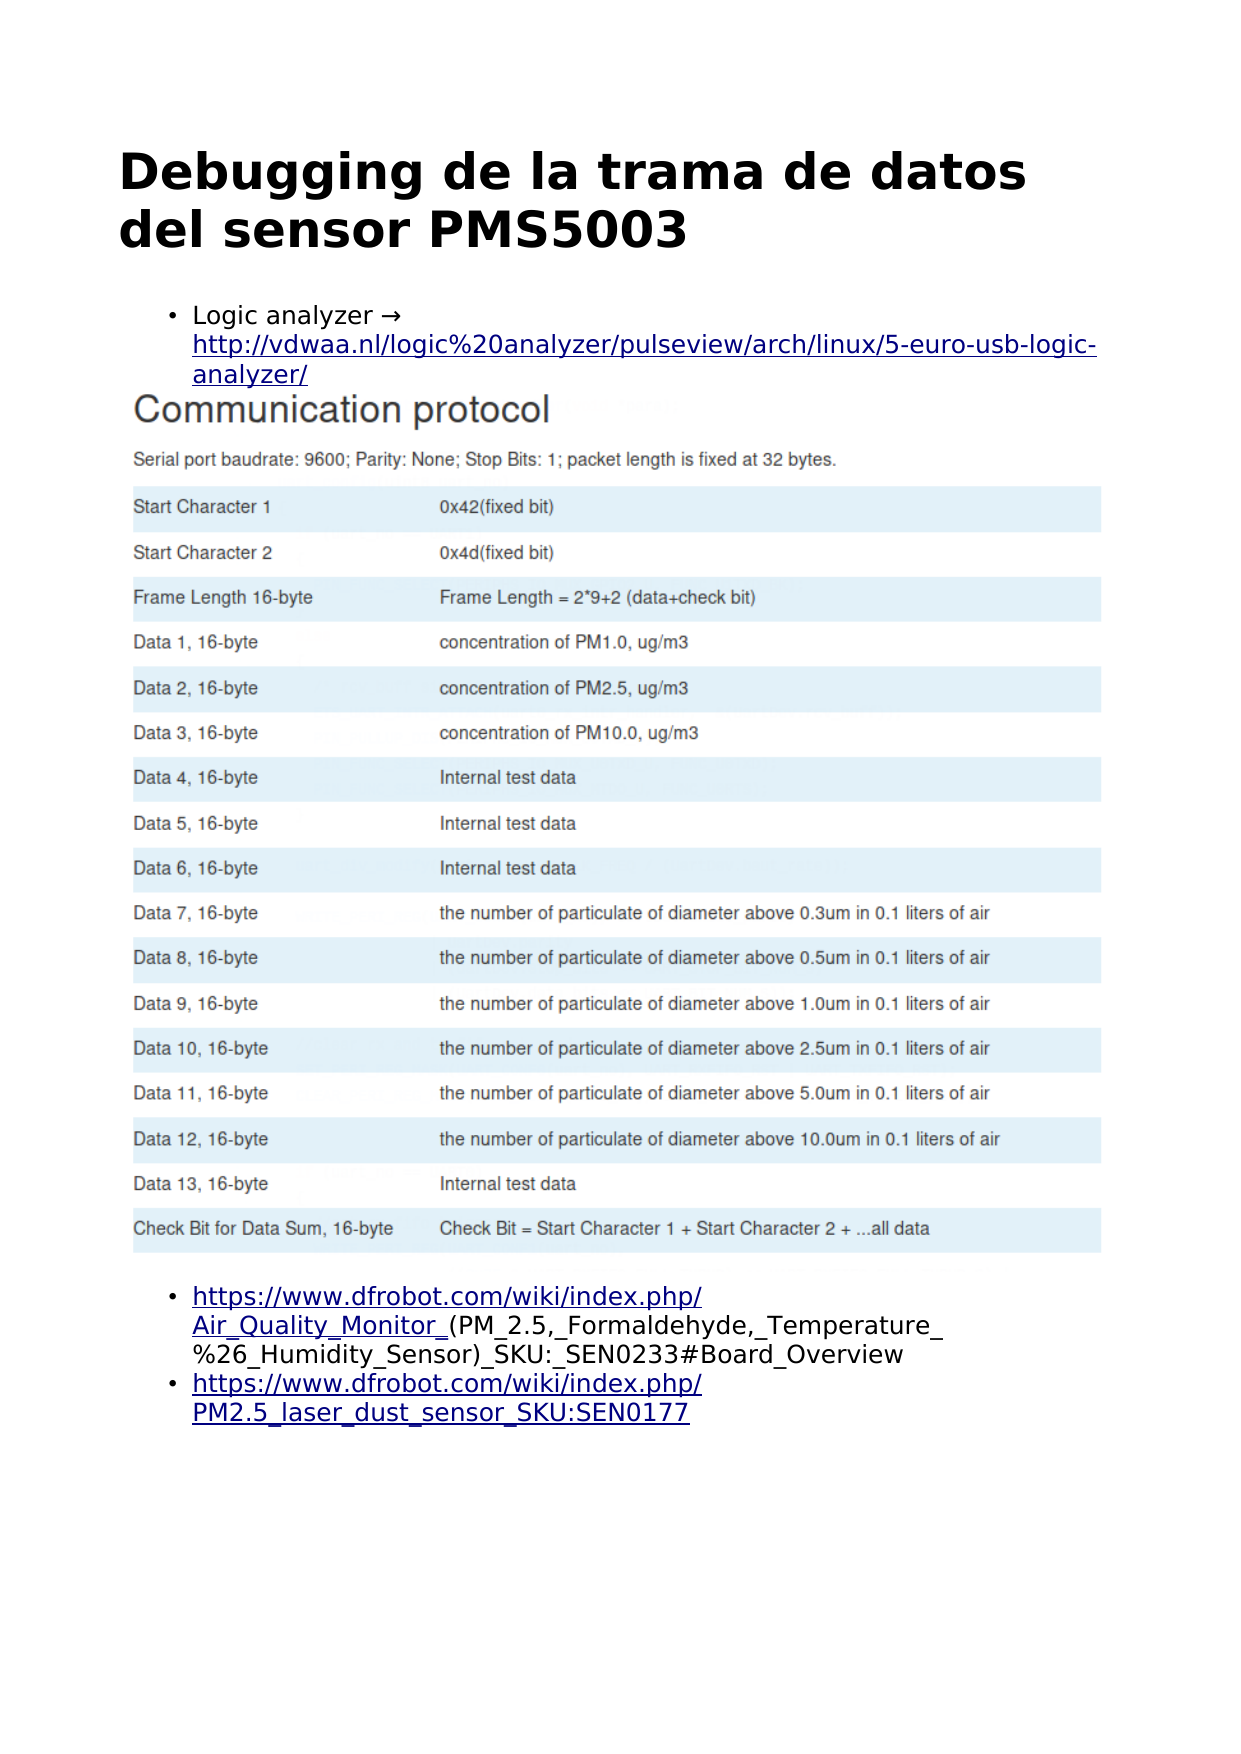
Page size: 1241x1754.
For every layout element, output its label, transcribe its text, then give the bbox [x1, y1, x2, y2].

list Logic analyzer → http://vdwaa.nl/logic%20analyzer/pulseview/arch/linux/5-euro-usb-logic-analyzer/ [177, 302, 1122, 389]
list https://www.dfrobot.com/wiki/index.php/Air_Quality_Monitor_(PM_2.5,_Formaldehyde,_Temperature_%26_Humidity_Sensor)_SKU:_SEN0233#Board_Overview [177, 1282, 1122, 1369]
picture [118, 389, 1123, 1272]
subtitle Debugging de la trama de datos del sensor PMS5003 [118, 143, 1122, 259]
list https://www.dfrobot.com/wiki/index.php/PM2.5_laser_dust_sensor_SKU:SEN0177 [177, 1369, 1122, 1427]
